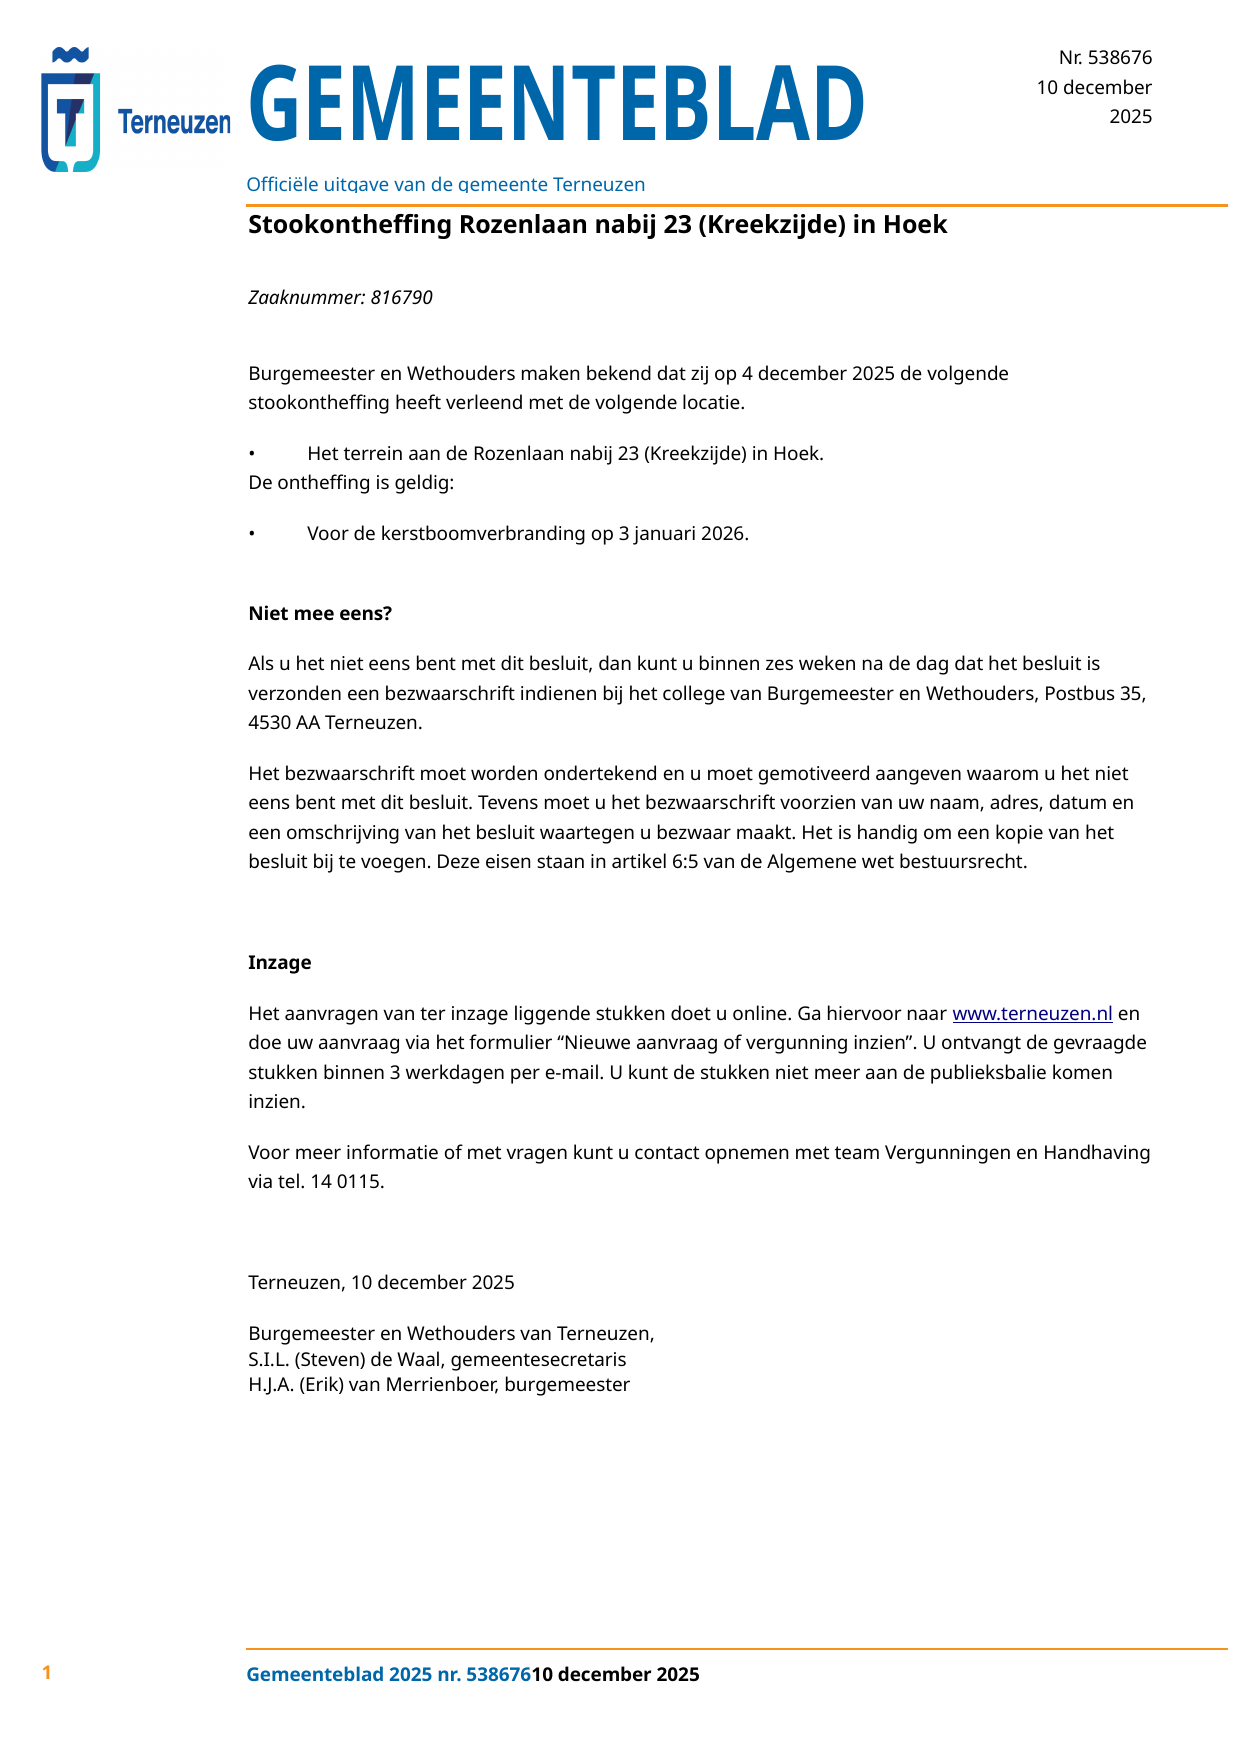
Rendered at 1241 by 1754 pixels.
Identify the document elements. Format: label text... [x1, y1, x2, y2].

text Als u het niet eens bent met dit besluit, dan kunt u binnen zes weken na de dag dat het besluit is verzonden een bezwaarschrift indienen bij het college van Burgemeester en Wethouders, Postbus 35, 4530 AA Terneuzen. [248, 650, 1152, 735]
picture [41, 47, 231, 172]
text Niet mee eens? [248, 600, 1152, 626]
table_cell H.J.A. (Erik) van Merrienboer, burgemeester [248, 1372, 1152, 1397]
table_cell S.I.L. (Steven) de Waal, gemeentesecretaris [248, 1346, 714, 1372]
text Het bezwaarschrift moet worden ondertekend en u moet gemotiveerd aangeven waarom u het niet eens bent met dit besluit. Tevens moet u het bezwaarschrift voorzien van uw naam, adres, datum en een omschrijving van het besluit waartegen u bezwaar maakt. Het is handig om een kopie van het besluit bij te voegen. Deze eisen staan in artikel 6:5 van de Algemene wet bestuursrecht. [248, 760, 1152, 874]
table_header Burgemeester en Wethouders van Terneuzen, [248, 1320, 1152, 1346]
text Voor meer informatie of met vragen kunt u contact opnemen met team Vergunningen en Handhaving via tel. 14 0115. [248, 1139, 1152, 1194]
text Inzage [248, 949, 1152, 975]
text De ontheffing is geldig: [248, 469, 1152, 495]
list Het terrein aan de Rozenlaan nabij 23 (Kreekzijde) in Hoek. [248, 440, 1152, 466]
list Voor de kerstboomverbranding op 3 januari 2026. [248, 520, 1152, 546]
text Het aanvragen van ter inzage liggende stukken doet u online. Ga hiervoor naar www.terneuzen.nl en doe uw aanvraag via het formulier “Nieuwe aanvraag of vergunning inzien”. U ontvangt de gevraagde stukken binnen 3 werkdagen per e-mail. U kunt de stukken niet meer aan de publieksbalie komen inzien. [248, 1000, 1152, 1114]
text Terneuzen, 10 december 2025 [248, 1269, 1152, 1295]
text Burgemeester en Wethouders maken bekend dat zij op 4 december 2025 de volgende stookontheffing heeft verleend met de volgende locatie. [248, 360, 1152, 415]
table_cell [714, 1346, 1152, 1372]
text Stookontheffing Rozenlaan nabij 23 (Kreekzijde) in Hoek [248, 207, 1152, 241]
text Zaaknummer: 816790 [248, 284, 1152, 309]
